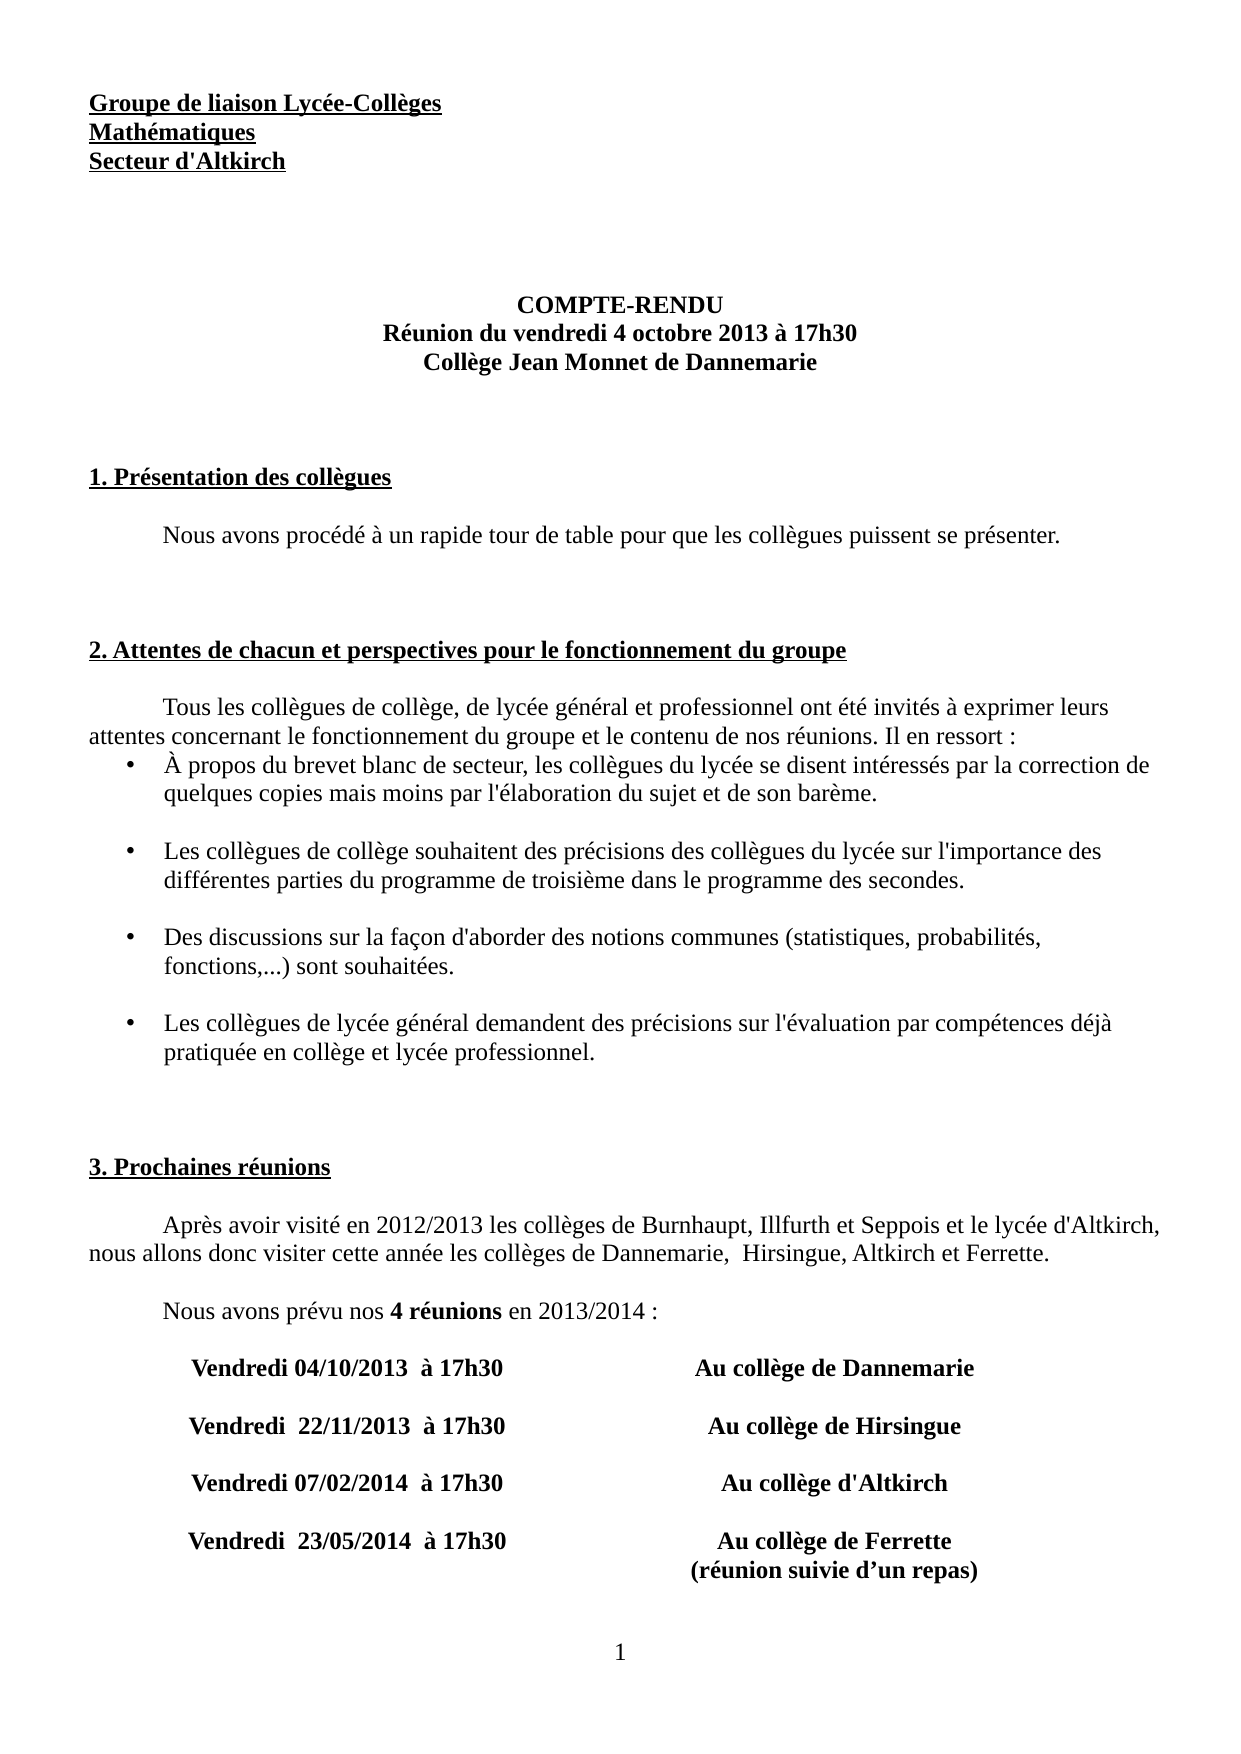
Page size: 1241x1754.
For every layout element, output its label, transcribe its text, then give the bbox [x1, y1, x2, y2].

table_header Au collège de Dannemarie [576, 1354, 1078, 1411]
text Mathématiques [89, 117, 1152, 146]
table_cell Au collège de Hirsingue [576, 1411, 1078, 1468]
text 1. Présentation des collègues [89, 462, 1152, 491]
table_cell Au collège d'Altkirch [576, 1469, 1078, 1526]
text Tous les collègues de collège, de lycée général et professionnel ont été invités à exprimer leurs attentes concernant le fonctionnement du groupe et le contenu de nos réunions. Il en ressort : [89, 692, 1152, 750]
text Après avoir visité en 2012/2013 les collèges de Burnhaupt, Illfurth et Seppois et le lycée d'Altkirch, nous allons donc visiter cette année les collèges de Dannemarie, Hirsingue, Altkirch et Ferrette. [89, 1210, 1166, 1267]
list À propos du brevet blanc de secteur, les collègues du lycée se disent intéressés par la correction de quelques copies mais moins par l'élaboration du sujet et de son barème. [126, 750, 1152, 807]
text Collège Jean Monnet de Dannemarie [89, 347, 1152, 376]
table_cell Au collège de Ferrette (réunion suivie d’un repas) [576, 1526, 1078, 1583]
list Les collègues de collège souhaitent des précisions des collègues du lycée sur l'importance des différentes parties du programme de troisième dans le programme des secondes. [126, 836, 1152, 893]
text Réunion du vendredi 4 octobre 2013 à 17h30 [89, 318, 1152, 347]
table_cell Vendredi 07/02/2014 à 17h30 [104, 1469, 576, 1526]
table_cell Vendredi 23/05/2014 à 17h30 [104, 1526, 576, 1583]
text 2. Attentes de chacun et perspectives pour le fonctionnement du groupe [89, 635, 1152, 663]
text COMPTE-RENDU [89, 290, 1152, 318]
text 3. Prochaines réunions [89, 1152, 1152, 1181]
list Les collègues de lycée général demandent des précisions sur l'évaluation par compétences déjà pratiquée en collège et lycée professionnel. [126, 1008, 1152, 1066]
list Des discussions sur la façon d'aborder des notions communes (statistiques, probabilités, fonctions,...) sont souhaitées. [126, 922, 1152, 980]
text Secteur d'Altkirch [89, 146, 1152, 175]
text Nous avons prévu nos 4 réunions en 2013/2014 : [89, 1296, 1166, 1325]
text Nous avons procédé à un rapide tour de table pour que les collègues puissent se présenter. [89, 520, 1152, 548]
table_cell Vendredi 22/11/2013 à 17h30 [104, 1411, 576, 1468]
text Groupe de liaison Lycée-Collèges [89, 88, 1152, 117]
table_header Vendredi 04/10/2013 à 17h30 [104, 1354, 576, 1411]
